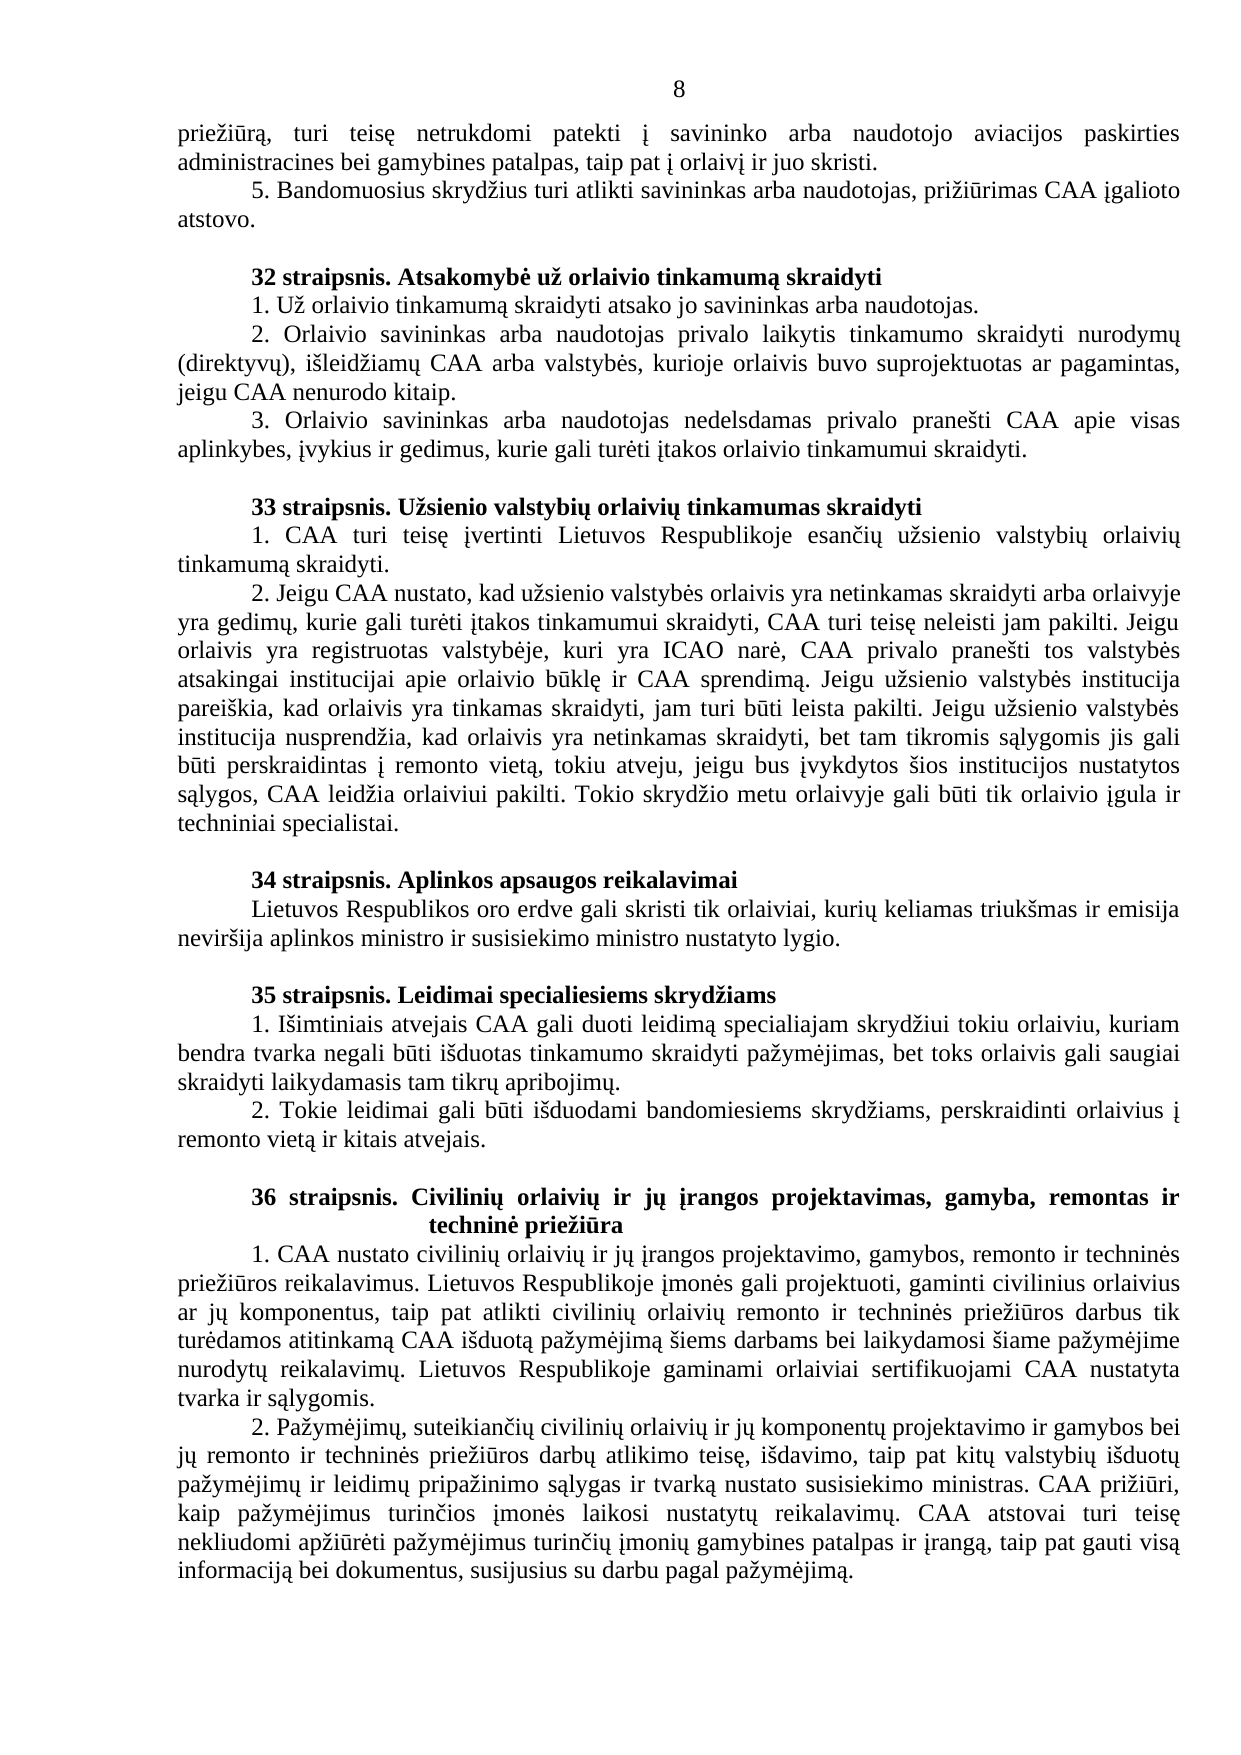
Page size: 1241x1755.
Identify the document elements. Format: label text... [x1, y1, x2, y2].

text 36 straipsnis. Civilinių orlaivių ir jų įrangos projektavimas, gamyba, remontas ir techninė priežiūra [251, 1182, 1181, 1239]
text 1. CAA turi teisę įvertinti Lietuvos Respublikoje esančių užsienio valstybių orlaivių tinkamumą skraidyti. [177, 521, 1181, 578]
text 1. Išimtiniais atvejais CAA gali duoti leidimą specialiajam skrydžiui tokiu orlaiviu, kuriam bendra tvarka negali būti išduotas tinkamumo skraidyti pažymėjimas, bet toks orlaivis gali saugiai skraidyti laikydamasis tam tikrų apribojimų. [177, 1009, 1181, 1096]
text 35 straipsnis. Leidimai specialiesiems skrydžiams [177, 981, 1181, 1009]
text 2. Orlaivio savininkas arba naudotojas privalo laikytis tinkamumo skraidyti nurodymų (direktyvų), išleidžiamų CAA arba valstybės, kurioje orlaivis buvo suprojektuotas ar pagamintas, jeigu CAA nenurodo kitaip. [177, 319, 1181, 406]
text 2. Tokie leidimai gali būti išduodami bandomiesiems skrydžiams, perskraidinti orlaivius į remonto vietą ir kitais atvejais. [177, 1096, 1181, 1153]
text 33 straipsnis. Užsienio valstybių orlaivių tinkamumas skraidyti [177, 492, 1181, 521]
text priežiūrą, turi teisę netrukdomi patekti į savininko arba naudotojo aviacijos paskirties administracines bei gamybines patalpas, taip pat į orlaivį ir juo skristi. [177, 118, 1181, 176]
text 1. CAA nustato civilinių orlaivių ir jų įrangos projektavimo, gamybos, remonto ir techninės priežiūros reikalavimus. Lietuvos Respublikoje įmonės gali projektuoti, gaminti civilinius orlaivius ar jų komponentus, taip pat atlikti civilinių orlaivių remonto ir techninės priežiūros darbus tik turėdamos atitinkamą CAA išduotą pažymėjimą šiems darbams bei laikydamosi šiame pažymėjime nurodytų reikalavimų. Lietuvos Respublikoje gaminami orlaiviai sertifikuojami CAA nustatyta tvarka ir sąlygomis. [177, 1239, 1181, 1412]
text 34 straipsnis. Aplinkos apsaugos reikalavimai [177, 866, 1181, 894]
text 2. Pažymėjimų, suteikiančių civilinių orlaivių ir jų komponentų projektavimo ir gamybos bei jų remonto ir techninės priežiūros darbų atlikimo teisę, išdavimo, taip pat kitų valstybių išduotų pažymėjimų ir leidimų pripažinimo sąlygas ir tvarką nustato susisiekimo ministras. CAA prižiūri, kaip pažymėjimus turinčios įmonės laikosi nustatytų reikalavimų. CAA atstovai turi teisę nekliudomi apžiūrėti pažymėjimus turinčių įmonių gamybines patalpas ir įrangą, taip pat gauti visą informaciją bei dokumentus, susijusius su darbu pagal pažymėjimą. [177, 1412, 1181, 1584]
text 1. Už orlaivio tinkamumą skraidyti atsako jo savininkas arba naudotojas. [177, 291, 1181, 319]
text Lietuvos Respublikos oro erdve gali skristi tik orlaiviai, kurių keliamas triukšmas ir emisija neviršija aplinkos ministro ir susisiekimo ministro nustatyto lygio. [177, 894, 1181, 952]
text 3. Orlaivio savininkas arba naudotojas nedelsdamas privalo pranešti CAA apie visas aplinkybes, įvykius ir gedimus, kurie gali turėti įtakos orlaivio tinkamumui skraidyti. [177, 406, 1181, 463]
text 32 straipsnis. Atsakomybė už orlaivio tinkamumą skraidyti [177, 262, 1181, 291]
text 5. Bandomuosius skrydžius turi atlikti savininkas arba naudotojas, prižiūrimas CAA įgalioto atstovo. [177, 176, 1181, 233]
text 2. Jeigu CAA nustato, kad užsienio valstybės orlaivis yra netinkamas skraidyti arba orlaivyje yra gedimų, kurie gali turėti įtakos tinkamumui skraidyti, CAA turi teisę neleisti jam pakilti. Jeigu orlaivis yra registruotas valstybėje, kuri yra ICAO narė, CAA privalo pranešti tos valstybės atsakingai institucijai apie orlaivio būklę ir CAA sprendimą. Jeigu užsienio valstybės institucija pareiškia, kad orlaivis yra tinkamas skraidyti, jam turi būti leista pakilti. Jeigu užsienio valstybės institucija nusprendžia, kad orlaivis yra netinkamas skraidyti, bet tam tikromis sąlygomis jis gali būti perskraidintas į remonto vietą, tokiu atveju, jeigu bus įvykdytos šios institucijos nustatytos sąlygos, CAA leidžia orlaiviui pakilti. Tokio skrydžio metu orlaivyje gali būti tik orlaivio įgula ir techniniai specialistai. [177, 578, 1181, 837]
